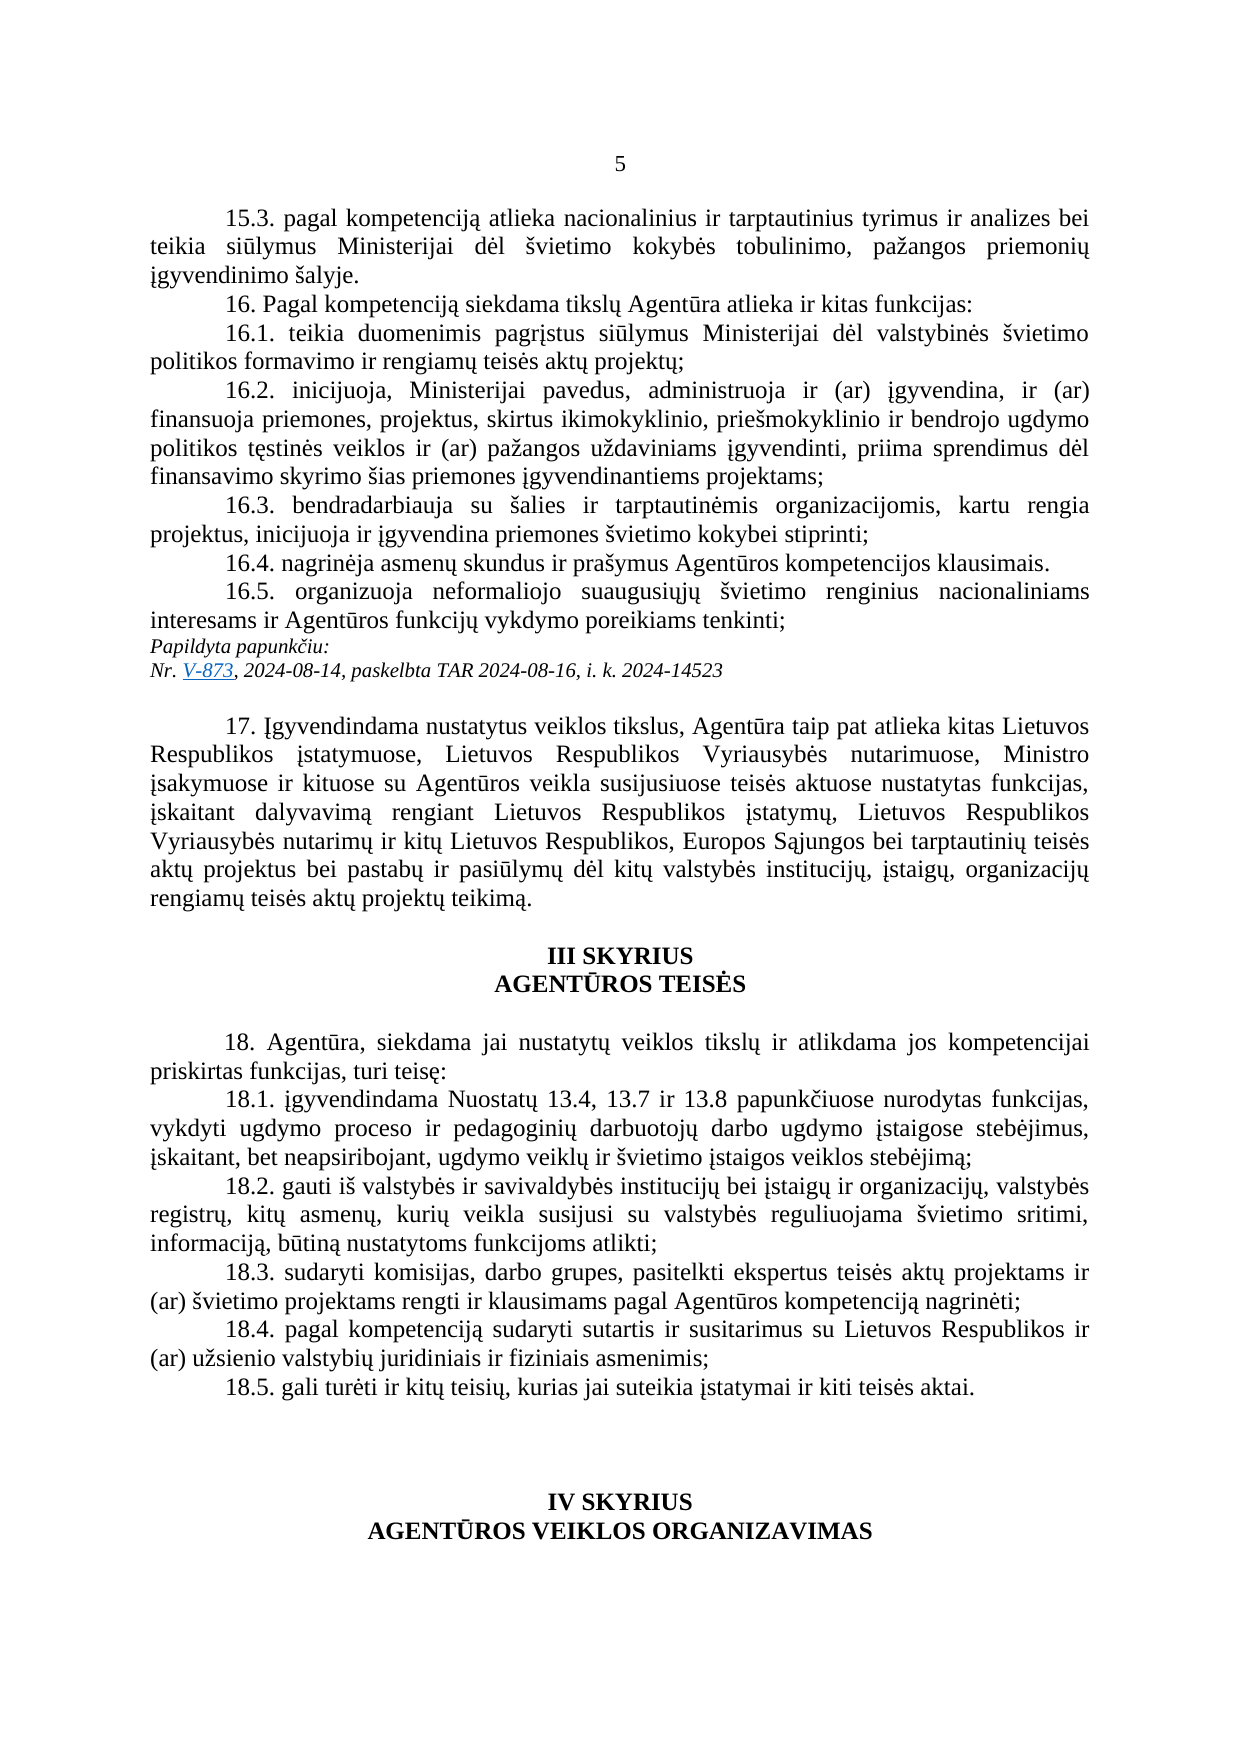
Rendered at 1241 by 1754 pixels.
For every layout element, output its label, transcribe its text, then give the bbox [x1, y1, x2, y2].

text 18.4. pagal kompetenciją sudaryti sutartis ir susitarimus su Lietuvos Respublikos ir (ar) užsienio valstybių juridiniais ir fiziniais asmenimis; [150, 1314, 1090, 1372]
text III SKYRIUS [150, 941, 1090, 969]
text Nr. V-873, 2024-08-14, paskelbta TAR 2024-08-16, i. k. 2024-14523 [150, 658, 1090, 682]
text 18. Agentūra, siekdama jai nustatytų veiklos tikslų ir atlikdama jos kompetencijai priskirtas funkcijas, turi teisę: [150, 1027, 1090, 1084]
text 16.4. nagrinėja asmenų skundus ir prašymus Agentūros kompetencijos klausimais. [150, 548, 1090, 576]
text 16.3. bendradarbiauja su šalies ir tarptautinėmis organizacijomis, kartu rengia projektus, inicijuoja ir įgyvendina priemones švietimo kokybei stiprinti; [150, 490, 1090, 548]
text 16.2. inicijuoja, Ministerijai pavedus, administruoja ir (ar) įgyvendina, ir (ar) finansuoja priemones, projektus, skirtus ikimokyklinio, priešmokyklinio ir bendrojo ugdymo politikos tęstinės veiklos ir (ar) pažangos uždaviniams įgyvendinti, priima sprendimus dėl finansavimo skyrimo šias priemones įgyvendinantiems projektams; [150, 375, 1090, 490]
text IV SKYRIUS [150, 1487, 1090, 1516]
text AGENTŪROS TEISĖS [150, 969, 1090, 998]
text Papildyta papunkčiu: [150, 634, 1090, 658]
text 15.3. pagal kompetenciją atlieka nacionalinius ir tarptautinius tyrimus ir analizes bei teikia siūlymus Ministerijai dėl švietimo kokybės tobulinimo, pažangos priemonių įgyvendinimo šalyje. [150, 203, 1090, 289]
text 18.3. sudaryti komisijas, darbo grupes, pasitelkti ekspertus teisės aktų projektams ir (ar) švietimo projektams rengti ir klausimams pagal Agentūros kompetenciją nagrinėti; [150, 1257, 1090, 1314]
text 18.5. gali turėti ir kitų teisių, kurias jai suteikia įstatymai ir kiti teisės aktai. [150, 1372, 1090, 1401]
text 17. Įgyvendindama nustatytus veiklos tikslus, Agentūra taip pat atlieka kitas Lietuvos Respublikos įstatymuose, Lietuvos Respublikos Vyriausybės nutarimuose, Ministro įsakymuose ir kituose su Agentūros veikla susijusiuose teisės aktuose nustatytas funkcijas, įskaitant dalyvavimą rengiant Lietuvos Respublikos įstatymų, Lietuvos Respublikos Vyriausybės nutarimų ir kitų Lietuvos Respublikos, Europos Sąjungos bei tarptautinių teisės aktų projektus bei pastabų ir pasiūlymų dėl kitų valstybės institucijų, įstaigų, organizacijų rengiamų teisės aktų projektų teikimą. [150, 711, 1090, 912]
text 16.5. organizuoja neformaliojo suaugusiųjų švietimo renginius nacionaliniams interesams ir Agentūros funkcijų vykdymo poreikiams tenkinti; [150, 576, 1090, 634]
text 18.2. gauti iš valstybės ir savivaldybės institucijų bei įstaigų ir organizacijų, valstybės registrų, kitų asmenų, kurių veikla susijusi su valstybės reguliuojama švietimo sritimi, informaciją, būtiną nustatytoms funkcijoms atlikti; [150, 1171, 1090, 1257]
text 16.1. teikia duomenimis pagrįstus siūlymus Ministerijai dėl valstybinės švietimo politikos formavimo ir rengiamų teisės aktų projektų; [150, 318, 1090, 375]
text AGENTŪROS VEIKLOS ORGANIZAVIMAS [150, 1516, 1090, 1544]
text 18.1. įgyvendindama Nuostatų 13.4, 13.7 ir 13.8 papunkčiuose nurodytas funkcijas, vykdyti ugdymo proceso ir pedagoginių darbuotojų darbo ugdymo įstaigose stebėjimus, įskaitant, bet neapsiribojant, ugdymo veiklų ir švietimo įstaigos veiklos stebėjimą; [150, 1084, 1090, 1171]
text 16. Pagal kompetenciją siekdama tikslų Agentūra atlieka ir kitas funkcijas: [150, 289, 1090, 318]
